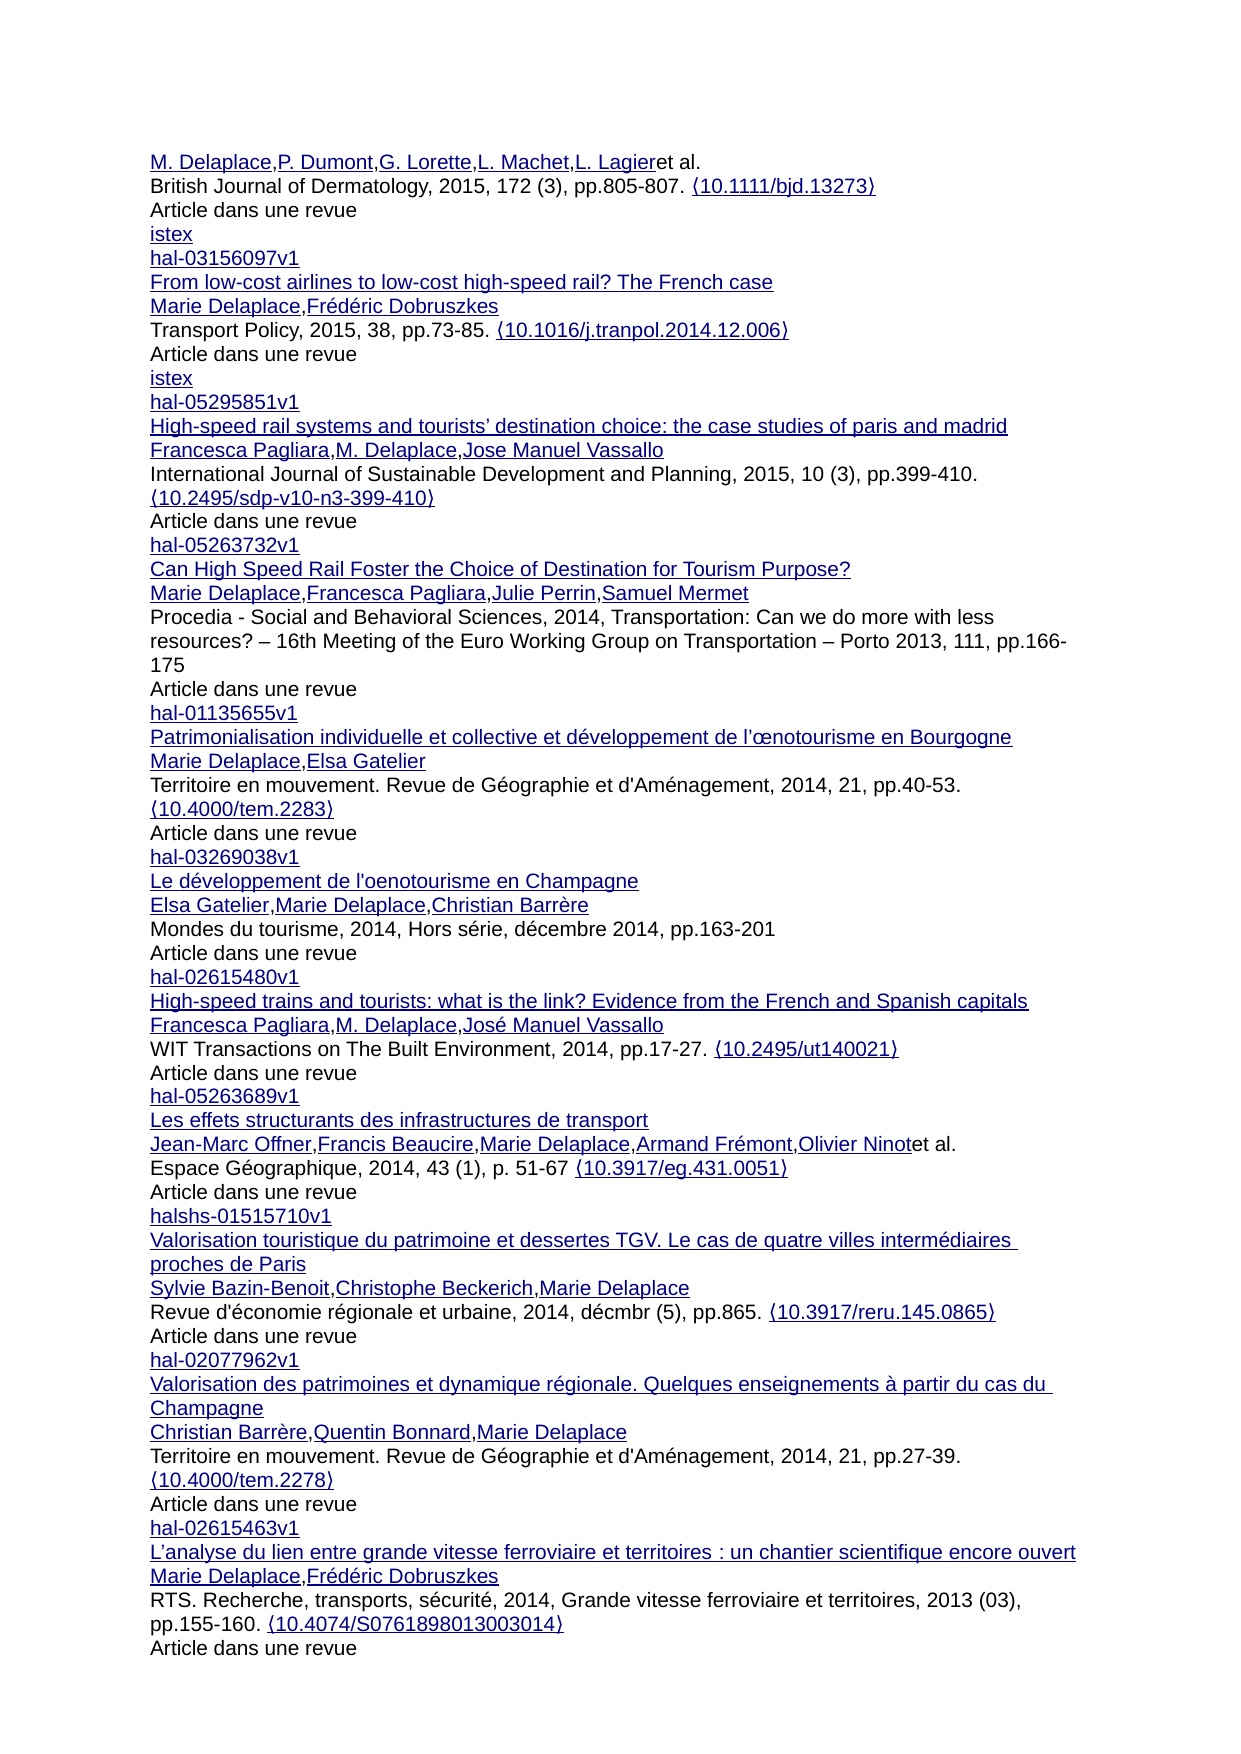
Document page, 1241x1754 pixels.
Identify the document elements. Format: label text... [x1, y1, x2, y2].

table_cell From low-cost airlines to low-cost high-speed rail? The French case Marie Delaplace,Frédéric Dobruszkes Transport Policy, 2015, 38, pp.73-85. ⟨10.1016/j.tranpol.2014.12.006⟩ Article dans une revue istex hal-05295851v1 [150, 270, 1090, 413]
table_cell Le développement de l'oenotourisme en Champagne Elsa Gatelier,Marie Delaplace,Christian Barrère Mondes du tourisme, 2014, Hors série, décembre 2014, pp.163-201 Article dans une revue hal-02615480v1 [150, 869, 1090, 988]
table_cell Can High Speed Rail Foster the Choice of Destination for Tourism Purpose? Marie Delaplace,Francesca Pagliara,Julie Perrin,Samuel Mermet Procedia - Social and Behavioral Sciences, 2014, Transportation: Can we do more with less resources? – 16th Meeting of the Euro Working Group on Transportation – Porto 2013, 111, pp.166-175 Article dans une revue hal-01135655v1 [150, 557, 1090, 725]
table_cell High-speed rail systems and tourists’ destination choice: the case studies of paris and madrid Francesca Pagliara,M. Delaplace,Jose Manuel Vassallo International Journal of Sustainable Development and Planning, 2015, 10 (3), pp.399-410. ⟨10.2495/sdp-v10-n3-399-410⟩ Article dans une revue hal-05263732v1 [150, 414, 1090, 557]
table_cell Valorisation des patrimoines et dynamique régionale. Quelques enseignements à partir du cas du Champagne Christian Barrère,Quentin Bonnard,Marie Delaplace Territoire en mouvement. Revue de Géographie et d'Aménagement, 2014, 21, pp.27-39. ⟨10.4000/tem.2278⟩ Article dans une revue hal-02615463v1 [150, 1372, 1090, 1539]
table_cell L’analyse du lien entre grande vitesse ferroviaire et territoires : un chantier scientifique encore ouvert Marie Delaplace,Frédéric Dobruszkes RTS. Recherche, transports, sécurité, 2014, Grande vitesse ferroviaire et territoires, 2013 (03), pp.155-160. ⟨10.4074/S0761898013003014⟩ Article dans une revue [150, 1540, 1090, 1659]
table_cell Patrimonialisation individuelle et collective et développement de l’œnotourisme en Bourgogne Marie Delaplace,Elsa Gatelier Territoire en mouvement. Revue de Géographie et d'Aménagement, 2014, 21, pp.40-53. ⟨10.4000/tem.2283⟩ Article dans une revue hal-03269038v1 [150, 725, 1090, 869]
table_cell Valorisation touristique du patrimoine et dessertes TGV. Le cas de quatre villes intermédiaires proches de Paris Sylvie Bazin-Benoit,Christophe Beckerich,Marie Delaplace Revue d'économie régionale et urbaine, 2014, décmbr (5), pp.865. ⟨10.3917/reru.145.0865⟩ Article dans une revue hal-02077962v1 [150, 1228, 1090, 1372]
table_cell High-speed trains and tourists: what is the link? Evidence from the French and Spanish capitals Francesca Pagliara,M. Delaplace,José Manuel Vassallo WIT Transactions on The Built Environment, 2014, pp.17-27. ⟨10.2495/ut140021⟩ Article dans une revue hal-05263689v1 [150, 989, 1090, 1108]
table_cell Les effets structurants des infrastructures de transport Jean-Marc Offner,Francis Beaucire,Marie Delaplace,Armand Frémont,Olivier Ninotet al. Espace Géographique, 2014, 43 (1), p. 51-67 ⟨10.3917/eg.431.0051⟩ Article dans une revue halshs-01515710v1 [150, 1108, 1090, 1228]
table_cell M. Delaplace,P. Dumont,G. Lorette,L. Machet,L. Lagieret al. British Journal of Dermatology, 2015, 172 (3), pp.805-807. ⟨10.1111/bjd.13273⟩ Article dans une revue istex hal-03156097v1 [150, 150, 1090, 270]
